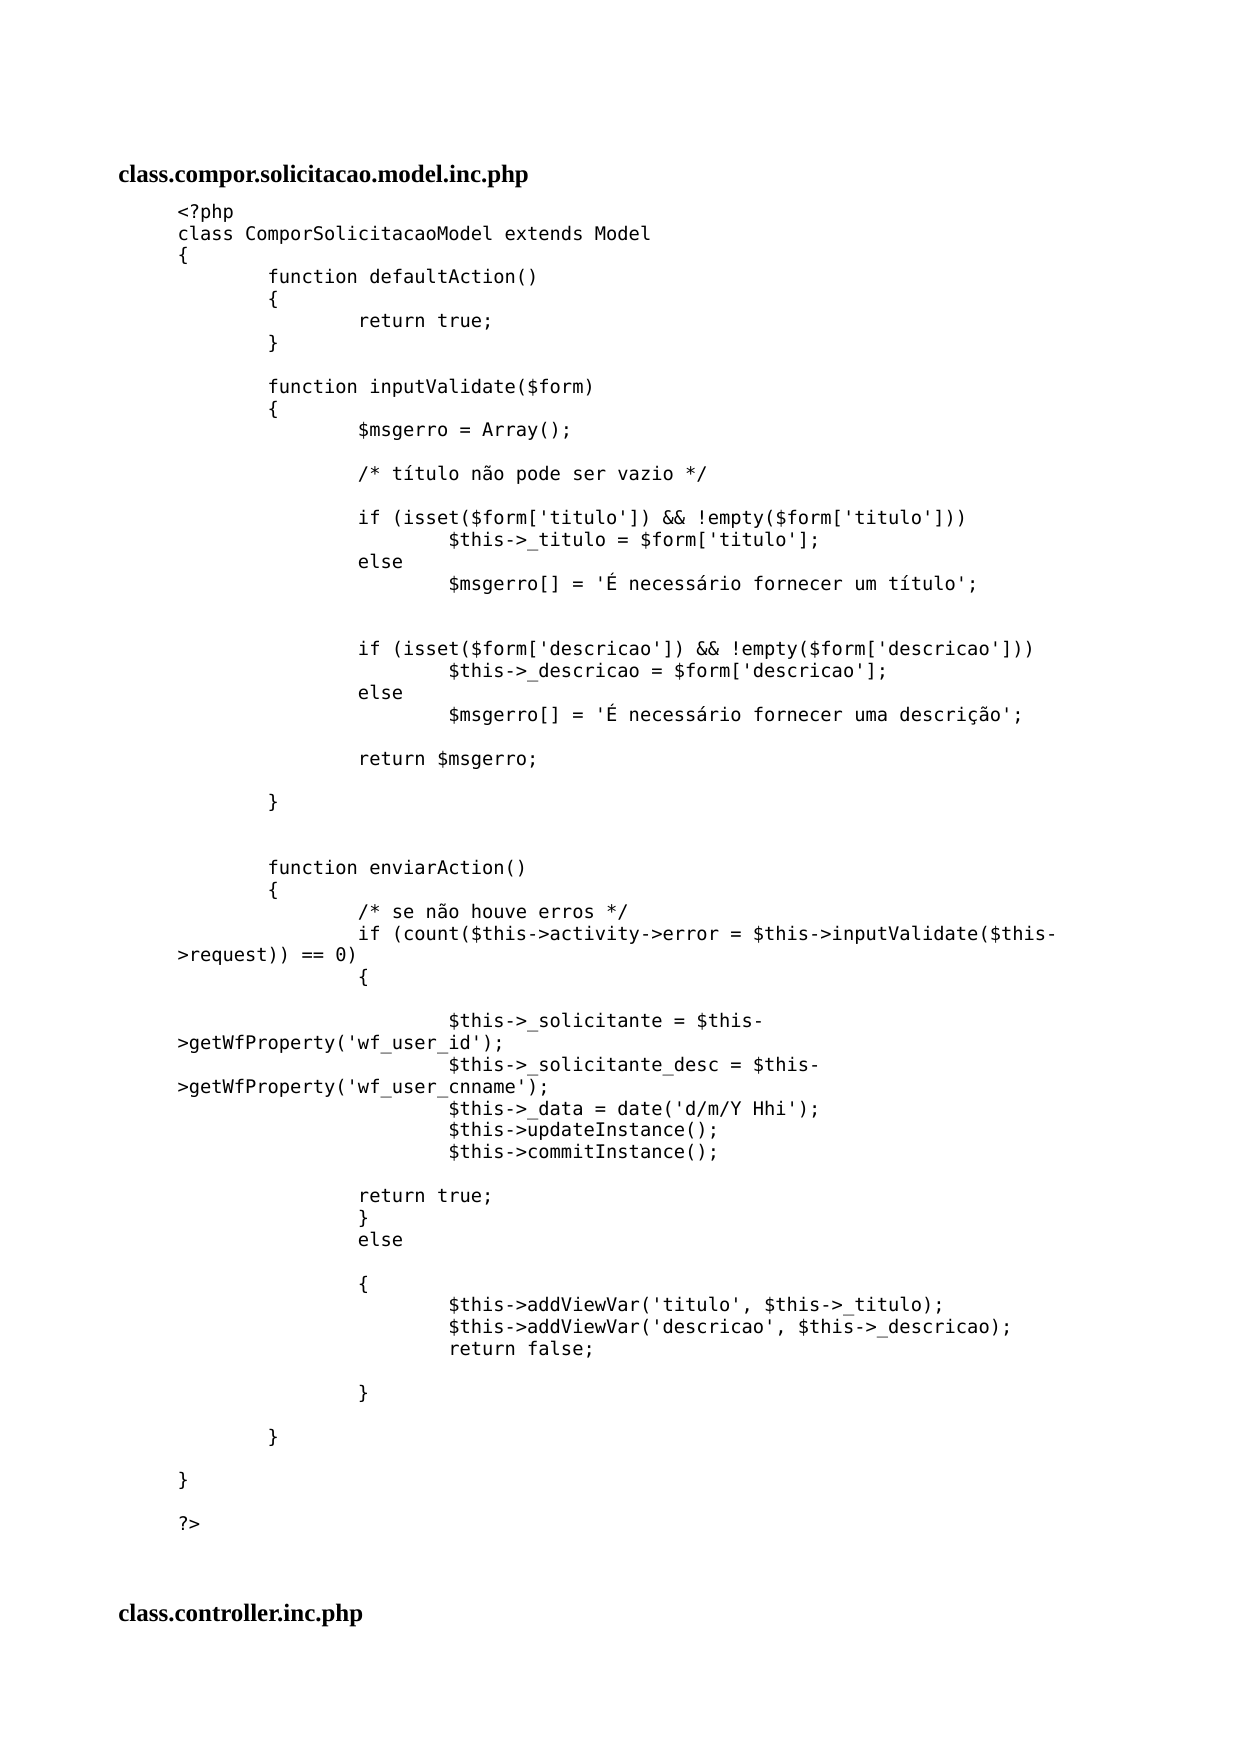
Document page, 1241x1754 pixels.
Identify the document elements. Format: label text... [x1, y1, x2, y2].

text class.compor.solicitacao.model.inc.php [118, 159, 1122, 188]
text <?php class ComporSolicitacaoModel extends Model { function defaultAction() { return true; } function inputValidate($form) { $msgerro = Array(); /* título não pode ser vazio */ if (isset($form['titulo']) && !empty($form['titulo'])) $this->_titulo = $form['titulo']; else $msgerro[] = 'É necessário fornecer um título'; if (isset($form['descricao']) && !empty($form['descricao'])) $this->_descricao = $form['descricao']; else $msgerro[] = 'É necessário fornecer uma descrição'; return $msgerro; } function enviarAction() { /* se não houve erros */ if (count($this->activity->error = $this->inputValidate($this->request)) == 0) { $this->_solicitante = $this->getWfProperty('wf_user_id'); $this->_solicitante_desc = $this->getWfProperty('wf_user_cnname'); $this->_data = date('d/m/Y Hhi'); $this->updateInstance(); $this->commitInstance(); return true; } else { $this->addViewVar('titulo', $this->_titulo); $this->addViewVar('descricao', $this->_descricao); return false; } } } ?> [177, 201, 1063, 1557]
text class.controller.inc.php [118, 1598, 1122, 1627]
